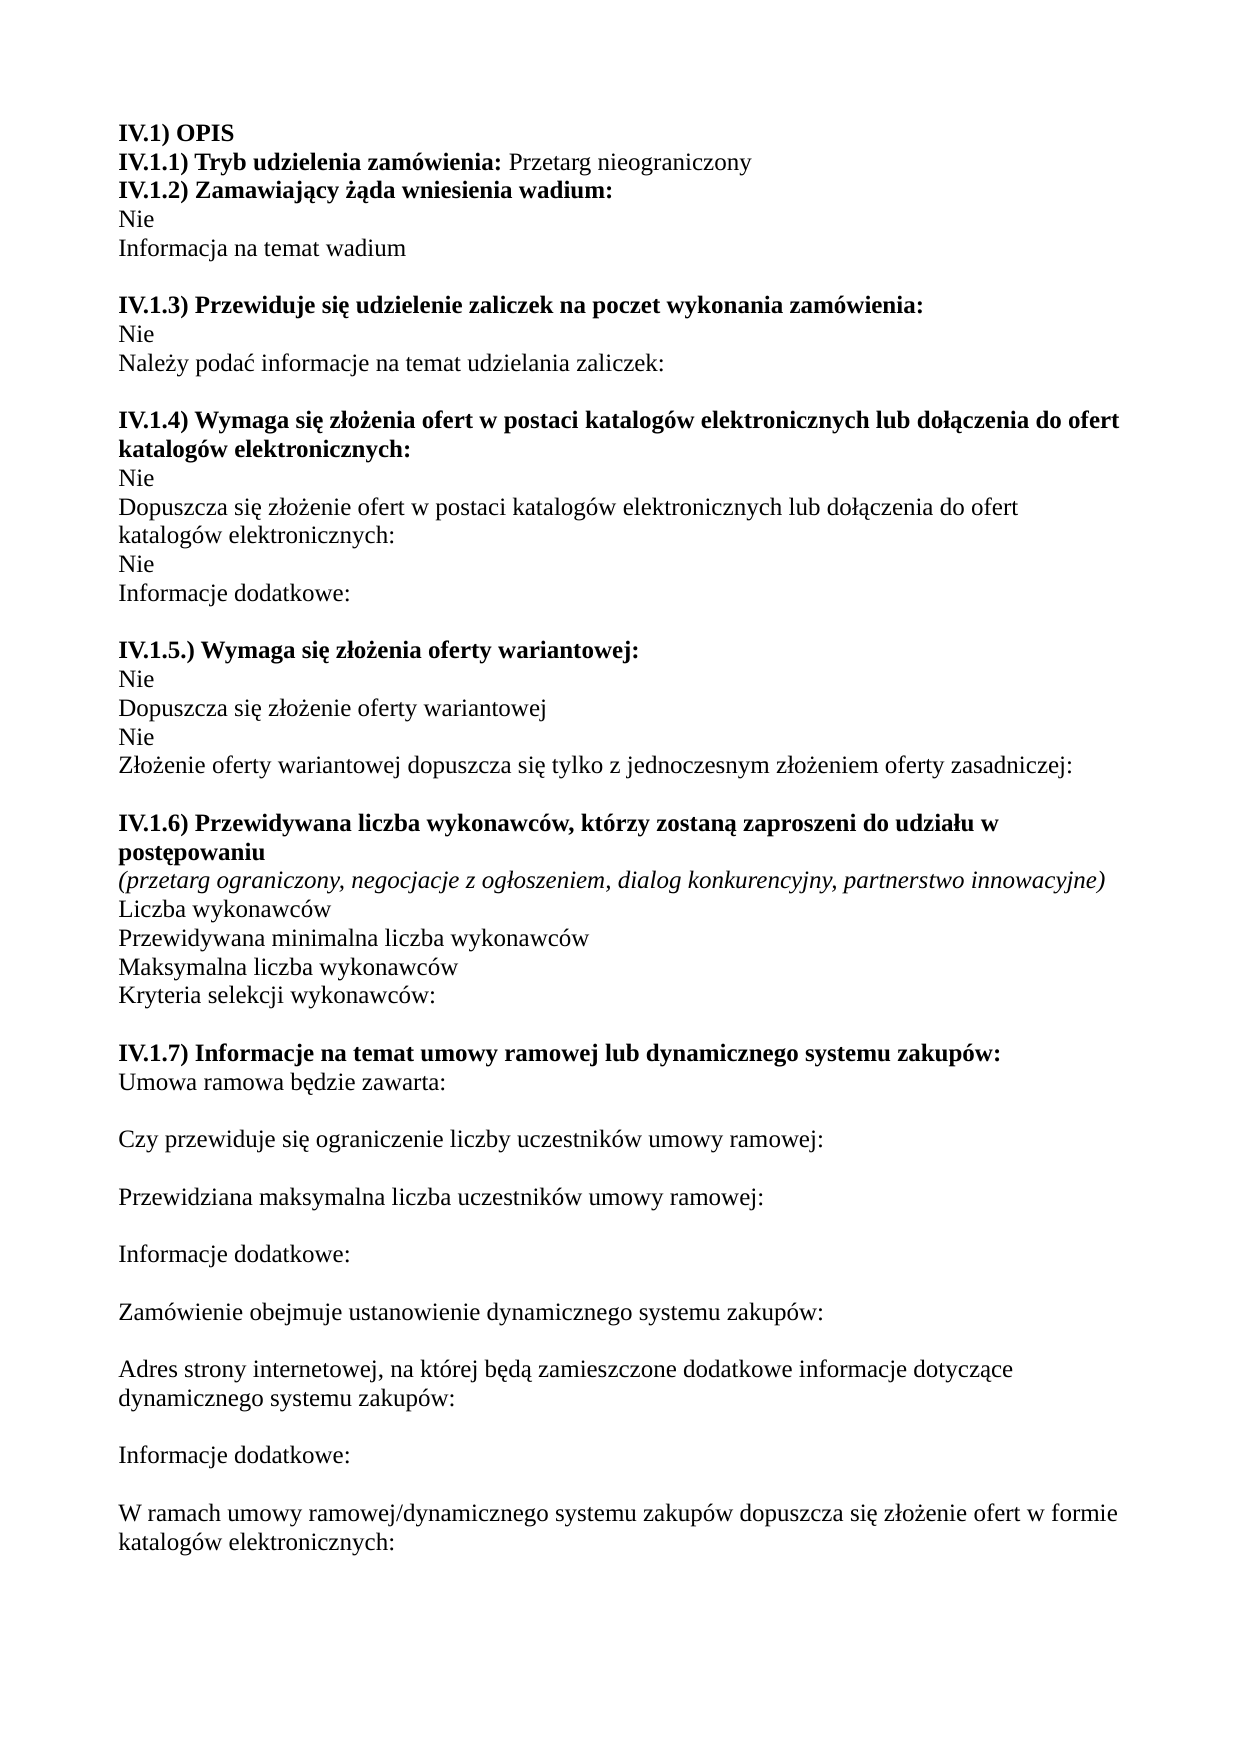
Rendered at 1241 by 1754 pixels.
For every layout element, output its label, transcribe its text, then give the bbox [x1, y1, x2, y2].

text Umowa ramowa będzie zawarta: Czy przewiduje się ograniczenie liczby uczestników umowy ramowej: Przewidziana maksymalna liczba uczestników umowy ramowej: Informacje dodatkowe: Zamówienie obejmuje ustanowienie dynamicznego systemu zakupów: Adres strony internetowej, na której będą zamieszczone dodatkowe informacje dotyczące dynamicznego systemu zakupów: Informacje dodatkowe: W ramach umowy ramowej/dynamicznego systemu zakupów dopuszcza się złożenie ofert w formie katalogów elektronicznych: [118, 1067, 1122, 1556]
text IV.1.3) Przewiduje się udzielenie zaliczek na poczet wykonania zamówienia: [118, 262, 1122, 319]
text Nie Dopuszcza się złożenie ofert w postaci katalogów elektronicznych lub dołączenia do ofert katalogów elektronicznych: Nie Informacje dodatkowe: [118, 463, 1122, 607]
text IV.1.4) Wymaga się złożenia ofert w postaci katalogów elektronicznych lub dołączenia do ofert katalogów elektronicznych: [118, 377, 1122, 463]
text Nie Dopuszcza się złożenie oferty wariantowej Nie Złożenie oferty wariantowej dopuszcza się tylko z jednoczesnym złożeniem oferty zasadniczej: [118, 664, 1122, 779]
text Liczba wykonawców Przewidywana minimalna liczba wykonawców Maksymalna liczba wykonawców Kryteria selekcji wykonawców: [118, 894, 1122, 1009]
text IV.1.6) Przewidywana liczba wykonawców, którzy zostaną zaproszeni do udziału w postępowaniu (przetarg ograniczony, negocjacje z ogłoszeniem, dialog konkurencyjny, partnerstwo innowacyjne) [118, 779, 1122, 894]
text IV.1) OPIS IV.1.1) Tryb udzielenia zamówienia: Przetarg nieograniczony IV.1.2) Zamawiający żąda wniesienia wadium: [118, 118, 1122, 204]
text Nie Należy podać informacje na temat udzielania zaliczek: [118, 319, 1122, 377]
text IV.1.7) Informacje na temat umowy ramowej lub dynamicznego systemu zakupów: [118, 1009, 1122, 1067]
text IV.1.5.) Wymaga się złożenia oferty wariantowej: [118, 607, 1122, 664]
text Nie Informacja na temat wadium [118, 204, 1122, 262]
